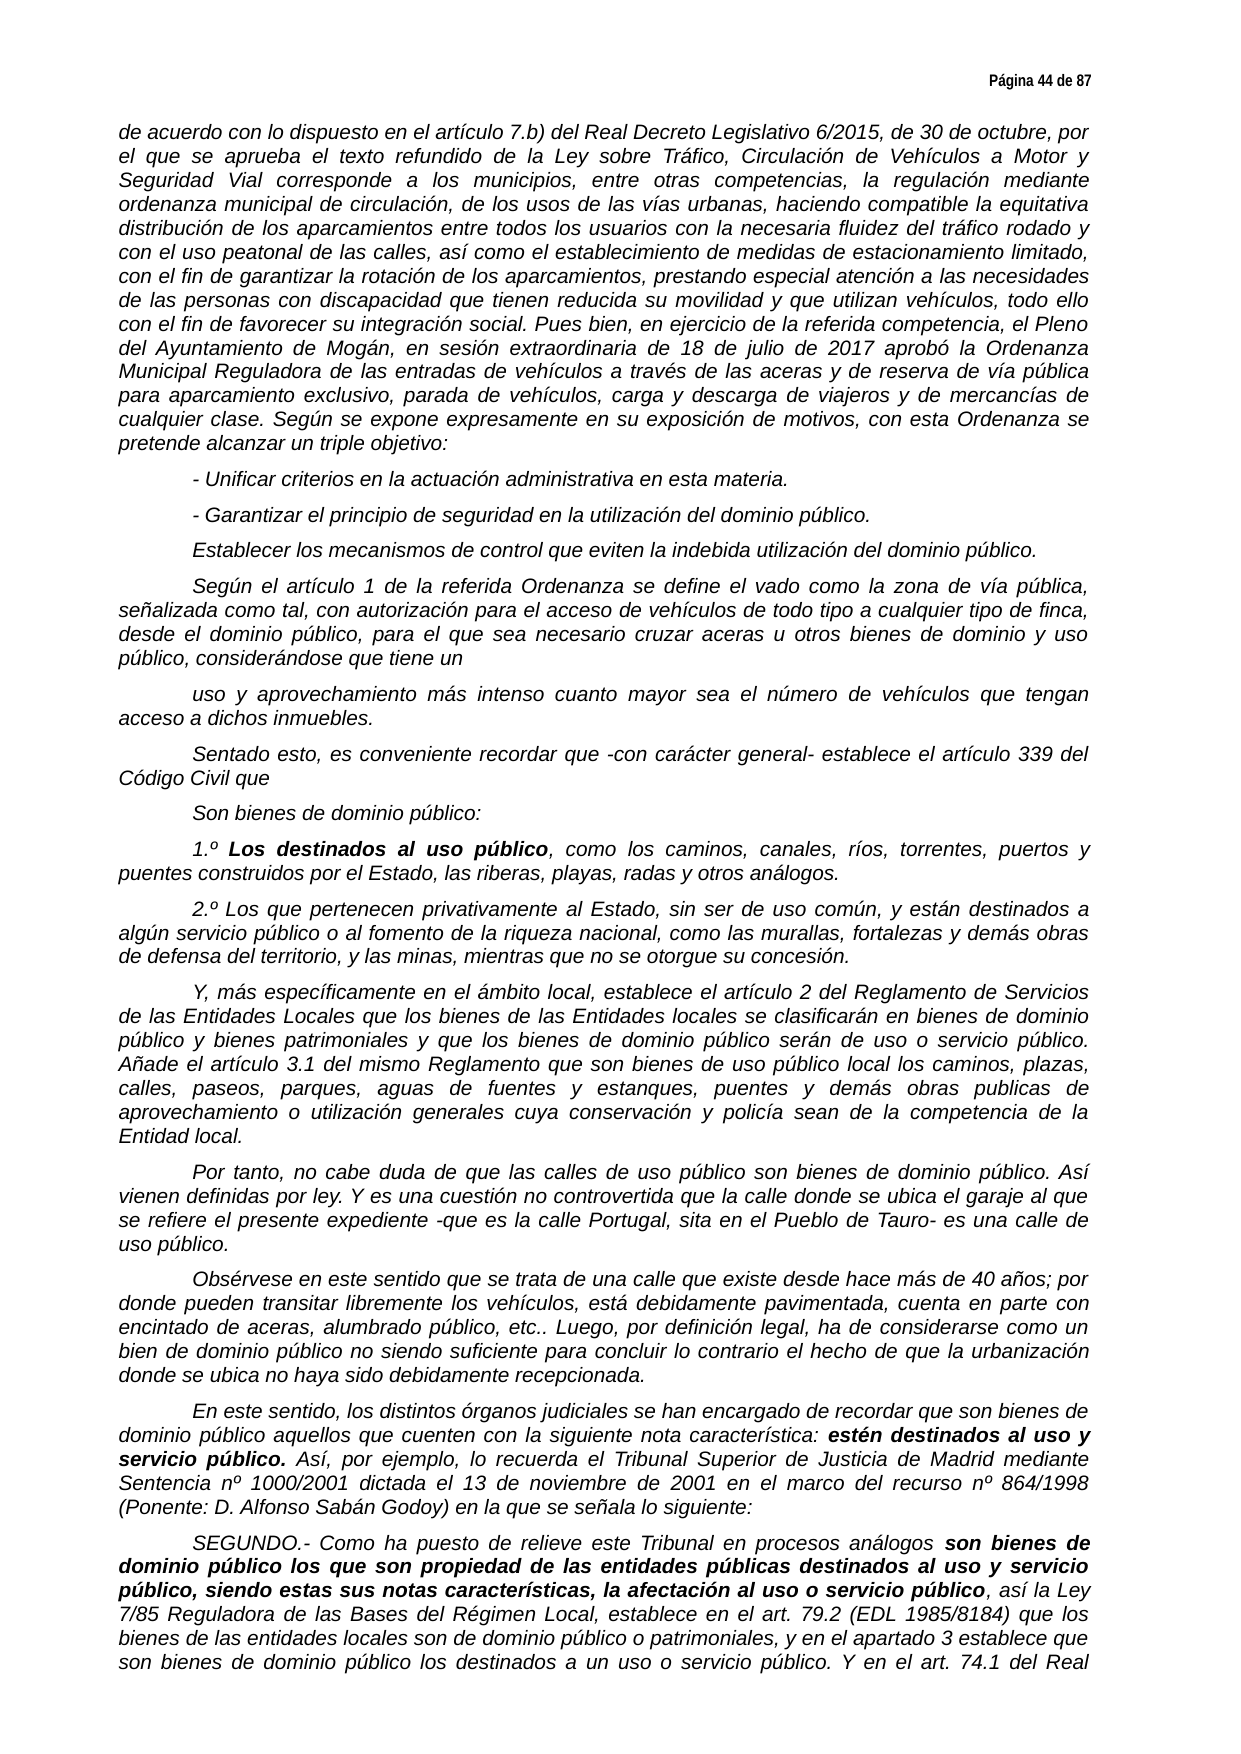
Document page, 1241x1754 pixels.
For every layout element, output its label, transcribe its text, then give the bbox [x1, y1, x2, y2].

text Obsérvese en este sentido que se trata de una calle que existe desde hace más de 40 años; por donde pueden transitar libremente los vehículos, está debidamente pavimentada, cuenta en parte con encintado de aceras, alumbrado público, etc.. Luego, por definición legal, ha de considerarse como un bien de dominio público no siendo suficiente para concluir lo contrario el hecho de que la urbanización donde se ubica no haya sido debidamente recepcionada. [118, 1267, 1092, 1387]
text 2.º Los que pertenecen privativamente al Estado, sin ser de uso común, y están destinados a algún servicio público o al fomento de la riqueza nacional, como las murallas, fortalezas y demás obras de defensa del territorio, y las minas, mientras que no se otorgue su concesión. [118, 896, 1092, 968]
text Por tanto, no cabe duda de que las calles de uso público son bienes de dominio público. Así vienen definidas por ley. Y es una cuestión no controvertida que la calle donde se ubica el garaje al que se refiere el presente expediente -que es la calle Portugal, sita en el Pueblo de Tauro- es una calle de uso público. [118, 1159, 1092, 1255]
text de acuerdo con lo dispuesto en el artículo 7.b) del Real Decreto Legislativo 6/2015, de 30 de octubre, por el que se aprueba el texto refundido de la Ley sobre Tráfico, Circulación de Vehículos a Motor y Seguridad Vial corresponde a los municipios, entre otras competencias, la regulación mediante ordenanza municipal de circulación, de los usos de las vías urbanas, haciendo compatible la equitativa distribución de los aparcamientos entre todos los usuarios con la necesaria fluidez del tráfico rodado y con el uso peatonal de las calles, así como el establecimiento de medidas de estacionamiento limitado, con el fin de garantizar la rotación de los aparcamientos, prestando especial atención a las necesidades de las personas con discapacidad que tienen reducida su movilidad y que utilizan vehículos, todo ello con el fin de favorecer su integración social. Pues bien, en ejercicio de la referida competencia, el Pleno del Ayuntamiento de Mogán, en sesión extraordinaria de 18 de julio de 2017 aprobó la Ordenanza Municipal Reguladora de las entradas de vehículos a través de las aceras y de reserva de vía pública para aparcamiento exclusivo, parada de vehículos, carga y descarga de viajeros y de mercancías de cualquier clase. Según se expone expresamente en su exposición de motivos, con esta Ordenanza se pretende alcanzar un triple objetivo: [118, 120, 1092, 455]
text 1.º Los destinados al uso público, como los caminos, canales, ríos, torrentes, puertos y puentes construidos por el Estado, las riberas, playas, radas y otros análogos. [118, 837, 1092, 885]
text SEGUNDO.- Como ha puesto de relieve este Tribunal en procesos análogos son bienes de dominio público los que son propiedad de las entidades públicas destinados al uso y servicio público, siendo estas sus notas características, la afectación al uso o servicio público, así la Ley 7/85 Reguladora de las Bases del Régimen Local, establece en el art. 79.2 (EDL 1985/8184) que los bienes de las entidades locales son de dominio público o patrimoniales, y en el apartado 3 establece que son bienes de dominio público los destinados a un uso o servicio público. Y en el art. 74.1 del Real [118, 1530, 1092, 1674]
text Son bienes de dominio público: [118, 801, 1092, 825]
text - Unificar criterios en la actuación administrativa en esta materia. [118, 467, 1092, 491]
text Establecer los mecanismos de control que eviten la indebida utilización del dominio público. [118, 538, 1092, 562]
text En este sentido, los distintos órganos judiciales se han encargado de recordar que son bienes de dominio público aquellos que cuenten con la siguiente nota característica: estén destinados al uso y servicio público. Así, por ejemplo, lo recuerda el Tribunal Superior de Justicia de Madrid mediante Sentencia nº 1000/2001 dictada el 13 de noviembre de 2001 en el marco del recurso nº 864/1998 (Ponente: D. Alfonso Sabán Godoy) en la que se señala lo siguiente: [118, 1399, 1092, 1518]
text Y, más específicamente en el ámbito local, establece el artículo 2 del Reglamento de Servicios de las Entidades Locales que los bienes de las Entidades locales se clasificarán en bienes de dominio público y bienes patrimoniales y que los bienes de dominio público serán de uso o servicio público. Añade el artículo 3.1 del mismo Reglamento que son bienes de uso público local los caminos, plazas, calles, paseos, parques, aguas de fuentes y estanques, puentes y demás obras publicas de aprovechamiento o utilización generales cuya conservación y policía sean de la competencia de la Entidad local. [118, 980, 1092, 1148]
text Según el artículo 1 de la referida Ordenanza se define el vado como la zona de vía pública, señalizada como tal, con autorización para el acceso de vehículos de todo tipo a cualquier tipo de finca, desde el dominio público, para el que sea necesario cruzar aceras u otros bienes de dominio y uso público, considerándose que tiene un [118, 574, 1092, 670]
text Sentado esto, es conveniente recordar que -con carácter general- establece el artículo 339 del Código Civil que [118, 741, 1092, 789]
text uso y aprovechamiento más intenso cuanto mayor sea el número de vehículos que tengan acceso a dichos inmuebles. [118, 682, 1092, 729]
text - Garantizar el principio de seguridad en la utilización del dominio público. [118, 503, 1092, 527]
